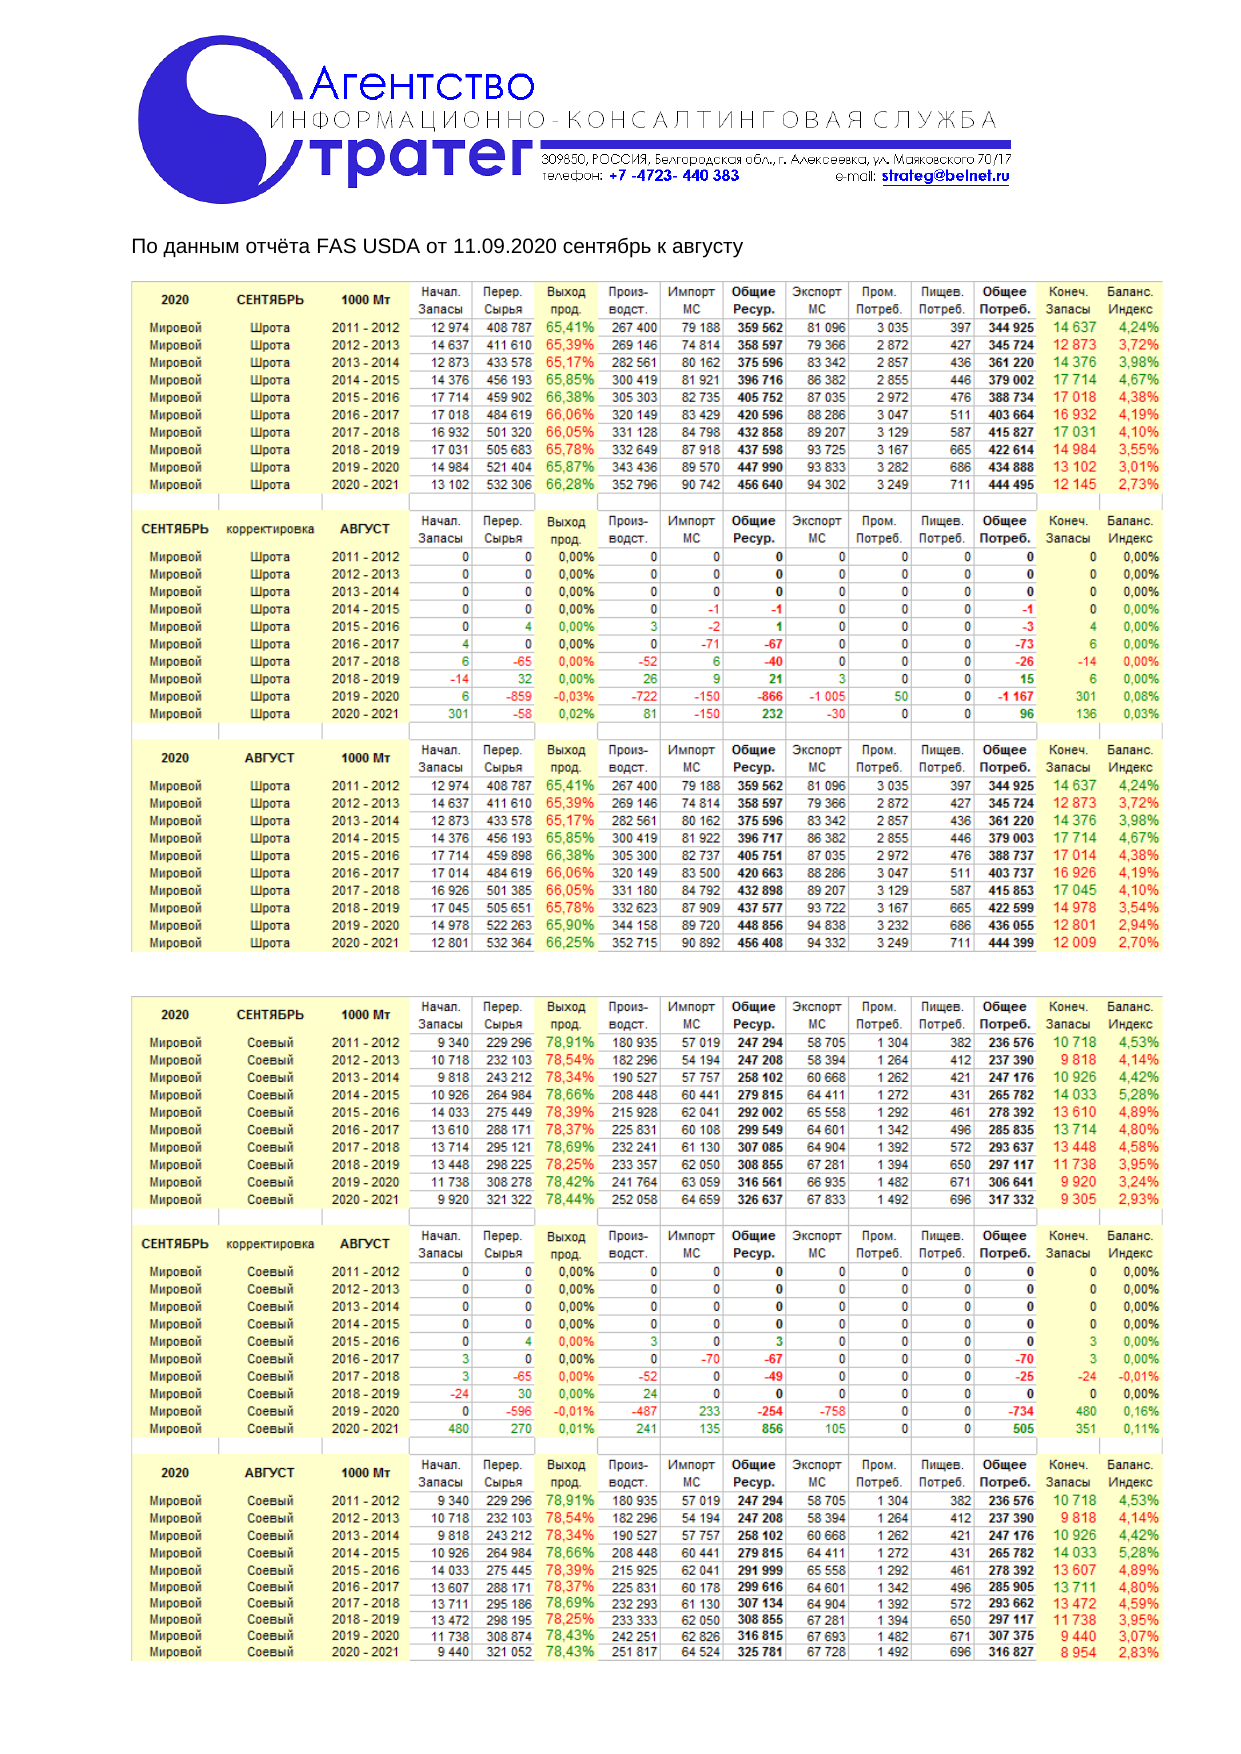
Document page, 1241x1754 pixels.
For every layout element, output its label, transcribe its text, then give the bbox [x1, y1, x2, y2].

text По данным отчёта FAS USDA от 11.09.2020 сентябрь к августу [131, 233, 1162, 257]
